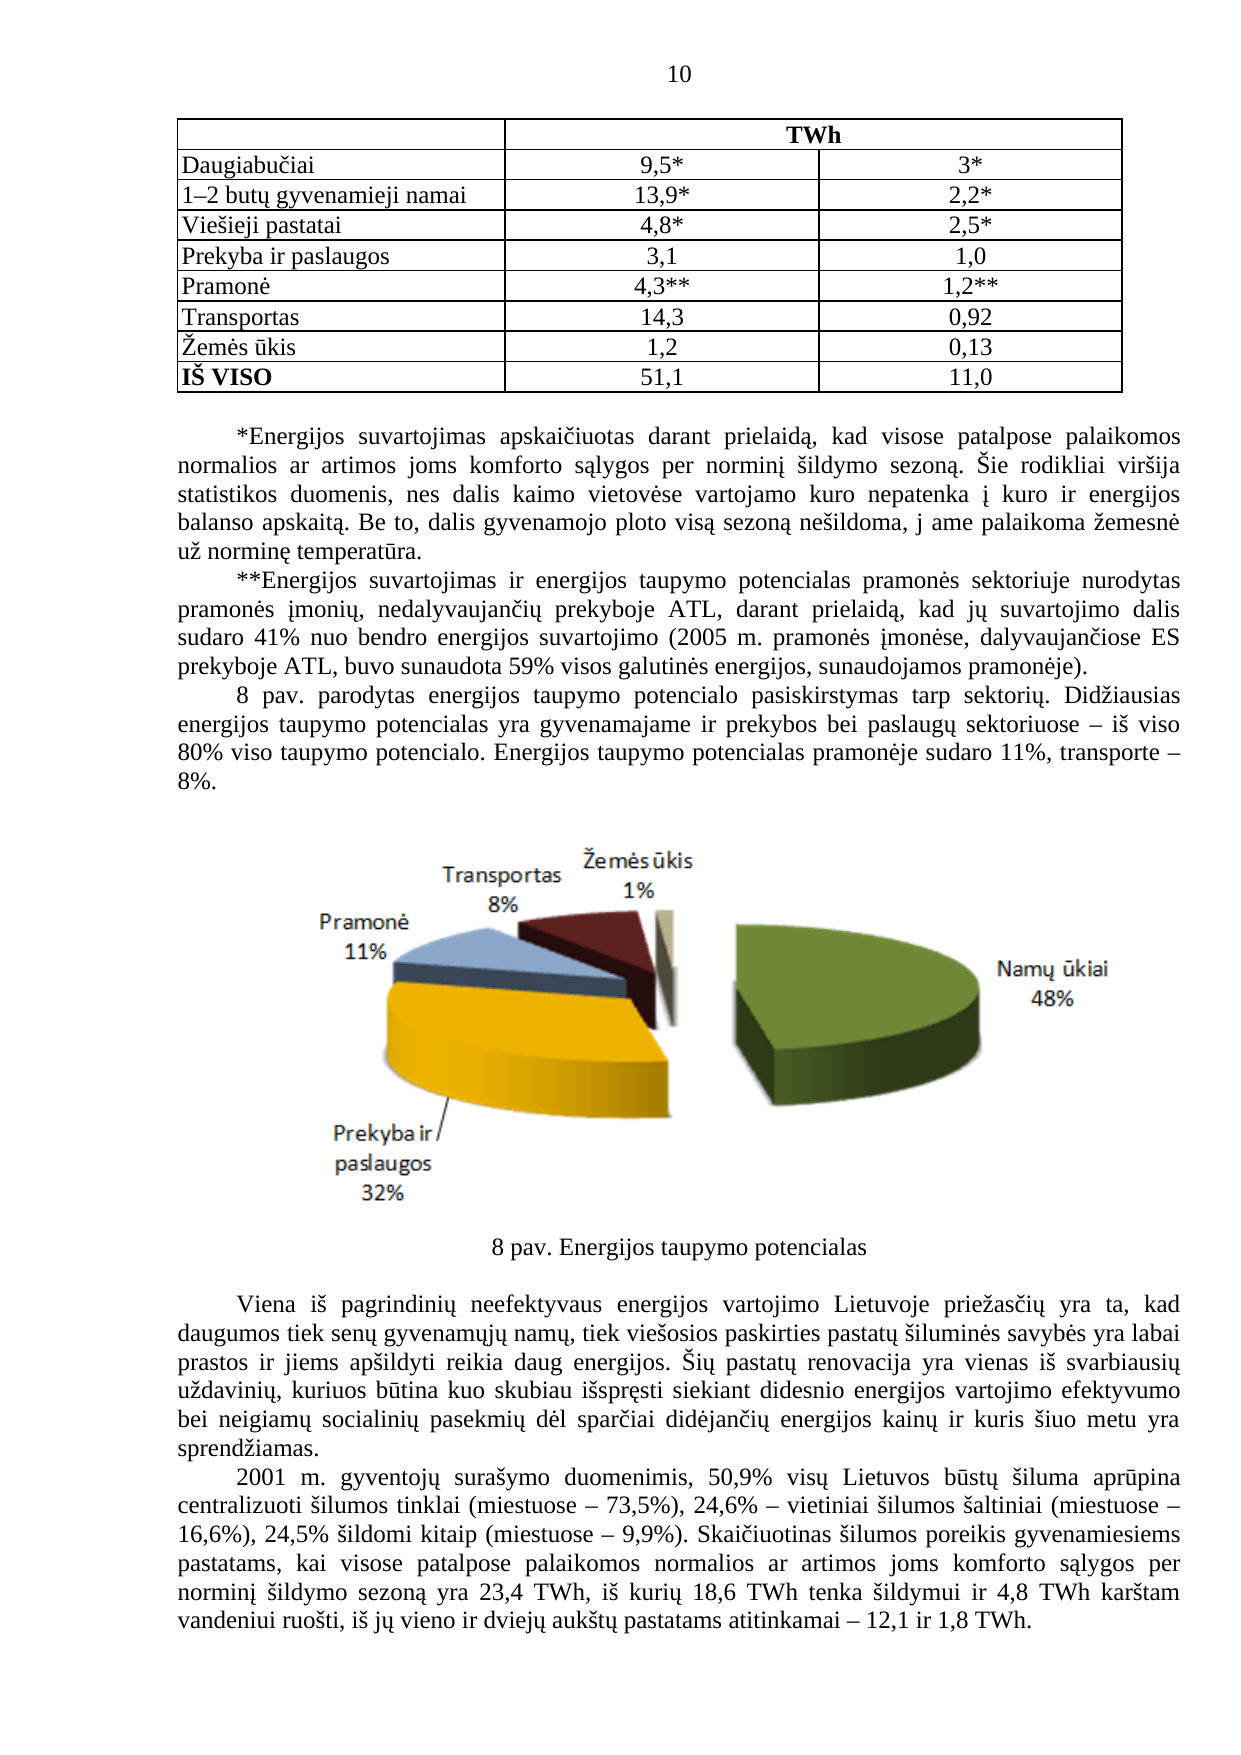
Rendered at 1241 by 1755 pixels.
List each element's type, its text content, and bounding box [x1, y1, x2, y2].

table_cell Viešieji pastatai [178, 211, 504, 239]
table_cell 4,8* [506, 211, 818, 239]
text **Energijos suvartojimas ir energijos taupymo potencialas pramonės sektoriuje nurodytas pramonės įmonių, nedalyvaujančių prekyboje ATL, darant prielaidą, kad jų suvartojimo dalis sudaro 41% nuo bendro energijos suvartojimo (2005 m. pramonės įmonėse, dalyvaujančiose ES prekyboje ATL, buvo sunaudota 59% visos galutinės energijos, sunaudojamos pramonėje). [177, 565, 1181, 680]
text Viena iš pagrindinių neefektyvaus energijos vartojimo Lietuvoje priežasčių yra ta, kad daugumos tiek senų gyvenamųjų namų, tiek viešosios paskirties pastatų šiluminės savybės yra labai prastos ir jiems apšildyti reikia daug energijos. Šių pastatų renovacija yra vienas iš svarbiausių uždavinių, kuriuos būtina kuo skubiau išspręsti siekiant didesnio energijos vartojimo efektyvumo bei neigiamų socialinių pasekmių dėl sparčiai didėjančių energijos kainų ir kuris šiuo metu yra sprendžiamas. [177, 1289, 1181, 1462]
table_cell 3,1 [506, 241, 818, 270]
table_cell Prekyba ir paslaugos [178, 241, 504, 270]
table_cell 0,92 [820, 302, 1121, 330]
table_cell 4,3** [506, 271, 818, 300]
table_header [178, 120, 504, 148]
table_cell 14,3 [506, 302, 818, 330]
table_cell 13,9* [506, 180, 818, 209]
table_cell IŠ VISO [178, 362, 504, 391]
text 2001 m. gyventojų surašymo duomenimis, 50,9% visų Lietuvos būstų šiluma aprūpina centralizuoti šilumos tinklai (miestuose – 73,5%), 24,6% – vietiniai šilumos šaltiniai (miestuose – 16,6%), 24,5% šildomi kitaip (miestuose – 9,9%). Skaičiuotinas šilumos poreikis gyvenamiesiems pastatams, kai visose patalpose palaikomos normalios ar artimos joms komforto sąlygos per norminį šildymo sezoną yra 23,4 TWh, iš kurių 18,6 TWh tenka šildymui ir 4,8 TWh karštam vandeniui ruošti, iš jų vieno ir dviejų aukštų pastatams atitinkamai – 12,1 ir 1,8 TWh. [177, 1462, 1181, 1634]
table_cell Daugiabučiai [178, 150, 504, 179]
table_cell 51,1 [506, 362, 818, 391]
table_cell 1,0 [820, 241, 1121, 270]
table_cell 11,0 [820, 362, 1121, 391]
table_cell 9,5* [506, 150, 818, 179]
text *Energijos suvartojimas apskaičiuotas darant prielaidą, kad visose patalpose palaikomos normalios ar artimos joms komforto sąlygos per norminį šildymo sezoną. Šie rodikliai viršija statistikos duomenis, nes dalis kaimo vietovėse vartojamo kuro nepatenka į kuro ir energijos balanso apskaitą. Be to, dalis gyvenamojo ploto visą sezoną nešildoma, j ame palaikoma žemesnė už norminę temperatūra. [177, 421, 1181, 565]
table_cell Žemės ūkis [178, 332, 504, 361]
table_cell 1–2 butų gyvenamieji namai [178, 180, 504, 209]
table_cell 0,13 [820, 332, 1121, 361]
table_cell 1,2 [506, 332, 818, 361]
table_cell 3* [820, 150, 1121, 179]
table_cell TWh [506, 120, 1121, 148]
table_cell 1,2** [820, 271, 1121, 300]
table_cell 2,2* [820, 180, 1121, 209]
table_cell 2,5* [820, 211, 1121, 239]
table_cell Transportas [178, 302, 504, 330]
text 8 pav. Energijos taupymo potencialas [177, 1232, 1181, 1260]
text 8 pav. parodytas energijos taupymo potencialo pasiskirstymas tarp sektorių. Didžiausias energijos taupymo potencialas yra gyvenamajame ir prekybos bei paslaugų sektoriuose – iš viso 80% viso taupymo potencialo. Energijos taupymo potencialas pramonėje sudaro 11%, transporte – 8%. [177, 680, 1181, 795]
table_cell Pramonė [178, 271, 504, 300]
